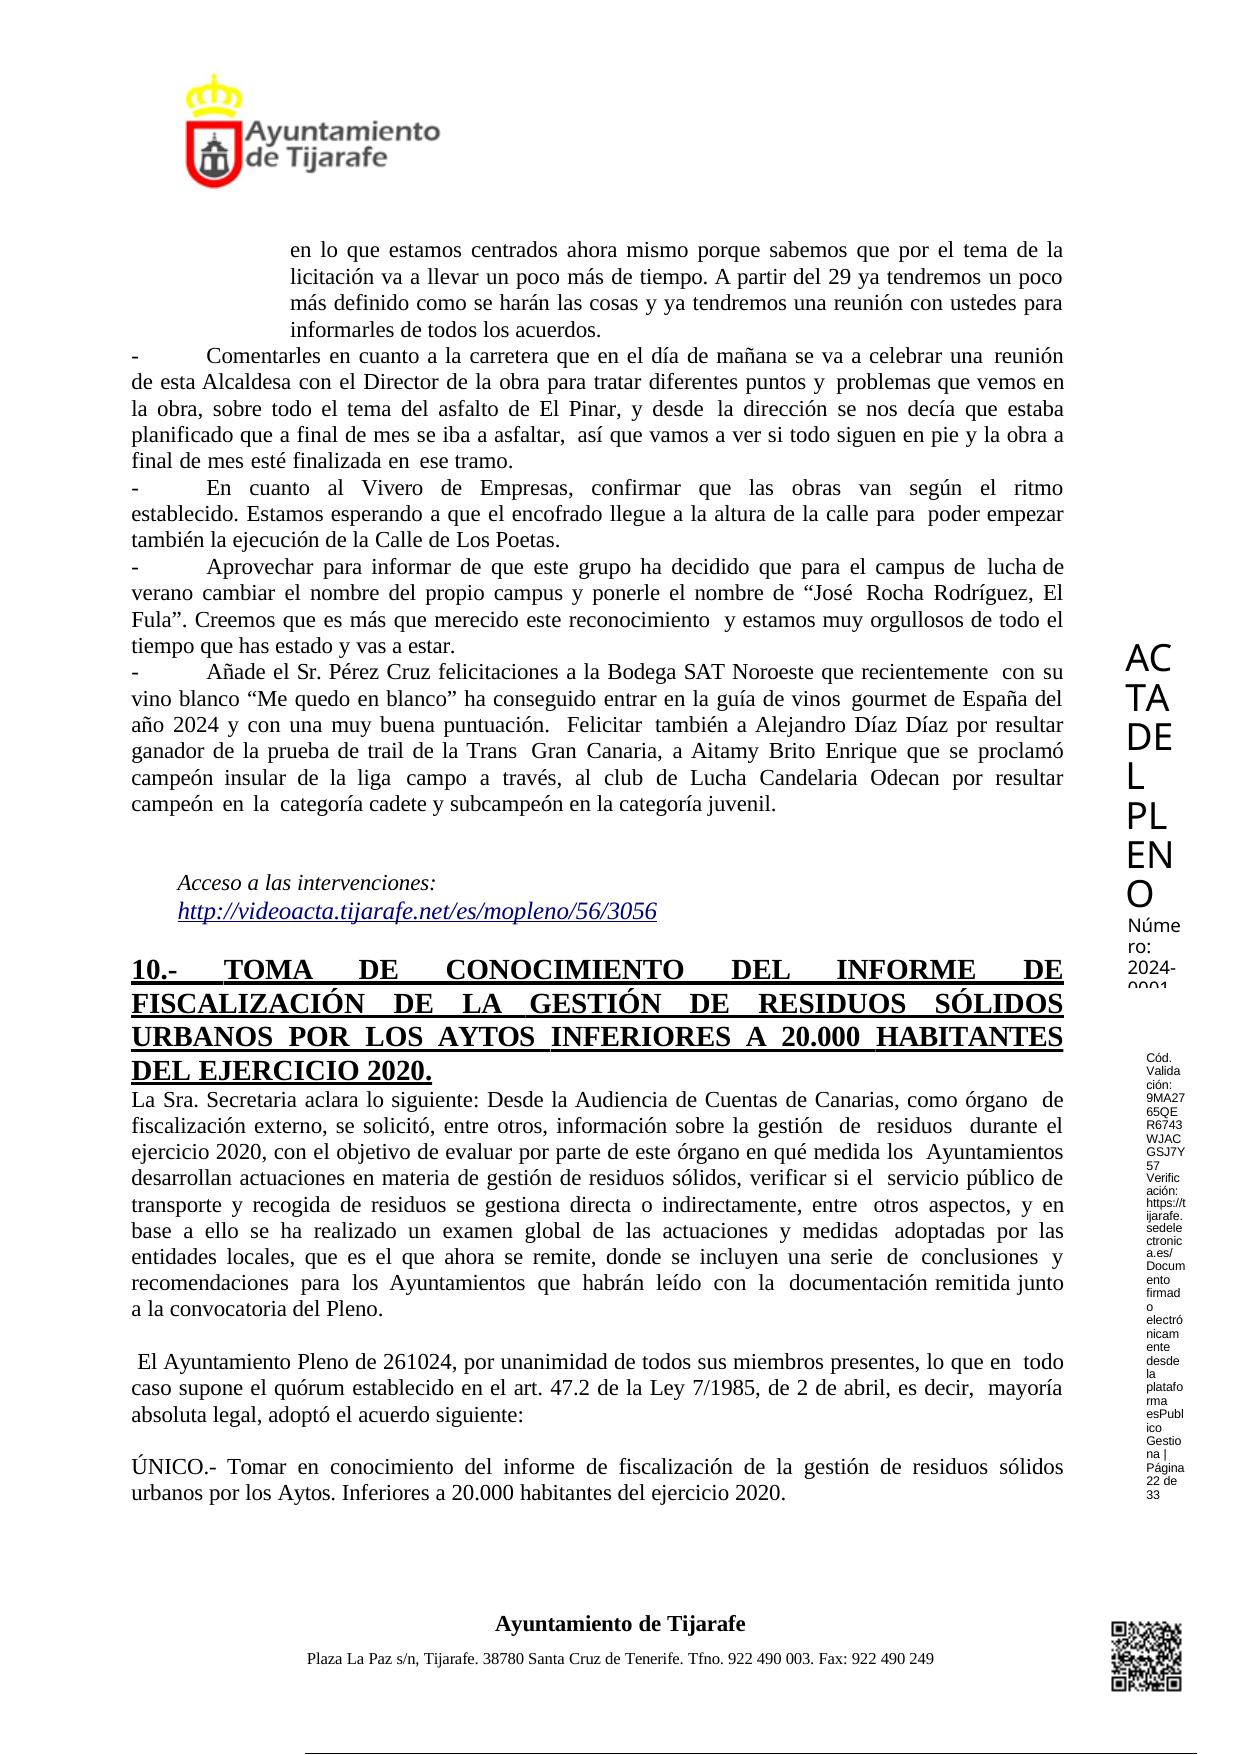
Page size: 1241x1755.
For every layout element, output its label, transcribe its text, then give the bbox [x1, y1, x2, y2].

list En cuanto al Vivero de Empresas, confirmar que las obras van según el ritmo establecido. Estamos esperando a que el encofrado llegue a la altura de la calle para poder empezar también la ejecución de la Calle de Los Poetas. [131, 474, 1064, 553]
list Añade el Sr. Pérez Cruz felicitaciones a la Bodega SAT Noroeste que recientemente con su vino blanco “Me quedo en blanco” ha conseguido entrar en la guía de vinos gourmet de España del año 2024 y con una muy buena puntuación. Felicitar también a Alejandro Díaz Díaz por resultar ganador de la prueba de trail de la Trans Gran Canaria, a Aitamy Brito Enrique que se proclamó campeón insular de la liga campo a través, al club de Lucha Candelaria Odecan por resultar campeón en la categoría cadete y subcampeón en la categoría juvenil. [131, 658, 1064, 817]
list Aprovechar para informar de que este grupo ha decidido que para el campus de lucha de verano cambiar el nombre del propio campus y ponerle el nombre de “José Rocha Rodríguez, El Fula”. Creemos que es más que merecido este reconocimiento y estamos muy orgullosos de todo el tiempo que has estado y vas a estar. [131, 553, 1064, 658]
list Número: 2024-0001 Fecha: 21/05/2024 [1127, 916, 1185, 988]
text http://videoacta.tijarafe.net/es/mopleno/56/3056 [177, 896, 1123, 925]
text El Ayuntamiento Pleno de 261024, por unanimidad de todos sus miembros presentes, lo que en todo caso supone el quórum establecido en el art. 47.2 de la Ley 7/1985, de 2 de abril, es decir, mayoría absoluta legal, adoptó el acuerdo siguiente: [131, 1348, 1064, 1427]
subtitle URBANOS POR LOS AYTOS INFERIORES A 20.000 HABITANTES [131, 1018, 1064, 1049]
subtitle DEL EJERCICIO 2020. [131, 1052, 1064, 1086]
list Comentarles en cuanto a la carretera que en el día de mañana se va a celebrar una reunión de esta Alcaldesa con el Director de la obra para tratar diferentes puntos y problemas que vemos en la obra, sobre todo el tema del asfalto de El Pinar, y desde la dirección se nos decía que estaba planificado que a final de mes se iba a asfaltar, así que vamos a ver si todo siguen en pie y la obra a final de mes esté finalizada en ese tramo. [131, 342, 1064, 474]
text Documento firmado electrónicamente desde la plataforma esPublico Gestiona | Página 22 de 33 [1146, 1260, 1186, 1502]
text La Sra. Secretaria aclara lo siguiente: Desde la Audiencia de Cuentas de Canarias, como órgano de fiscalización externo, se solicitó, entre otros, información sobre la gestión de residuos durante el ejercicio 2020, con el objetivo de evaluar por parte de este órgano en qué medida los Ayuntamientos desarrollan actuaciones en materia de gestión de residuos sólidos, verificar si el servicio público de transporte y recogida de residuos se gestiona directa o indirectamente, entre otros aspectos, y en base a ello se ha realizado un examen global de las actuaciones y medidas adoptadas por las entidades locales, que es el que ahora se remite, donde se incluyen una serie de conclusiones y recomendaciones para los Ayuntamientos que habrán leído con la documentación remitida junto a la convocatoria del Pleno. [131, 1086, 1064, 1322]
text Acceso a las intervenciones: [177, 869, 1123, 896]
list ACTA DEL PLENO [1125, 640, 1185, 916]
text Cód. Validación: 9MA2765QER6743WJACGSJ7Y57 [1146, 1052, 1186, 1173]
subtitle FISCALIZACIÓN DE LA GESTIÓN DE RESIDUOS SÓLIDOS [131, 985, 1064, 1015]
text en lo que estamos centrados ahora mismo porque sabemos que por el tema de la licitación va a llevar un poco más de tiempo. A partir del 29 ya tendremos un poco más definido como se harán las cosas y ya tendremos una reunión con ustedes para informarles de todos los acuerdos. [290, 237, 1064, 342]
subtitle 10.- TOMA DE CONOCIMIENTO DEL INFORME DE [131, 952, 1064, 981]
text ÚNICO.- Tomar en conocimiento del informe de fiscalización de la gestión de residuos sólidos urbanos por los Aytos. Inferiores a 20.000 habitantes del ejercicio 2020. [131, 1453, 1064, 1506]
text Verificación: https://tijarafe.sedelectronica.es/ [1146, 1173, 1186, 1260]
subtitle [1144, 1051, 1186, 1588]
